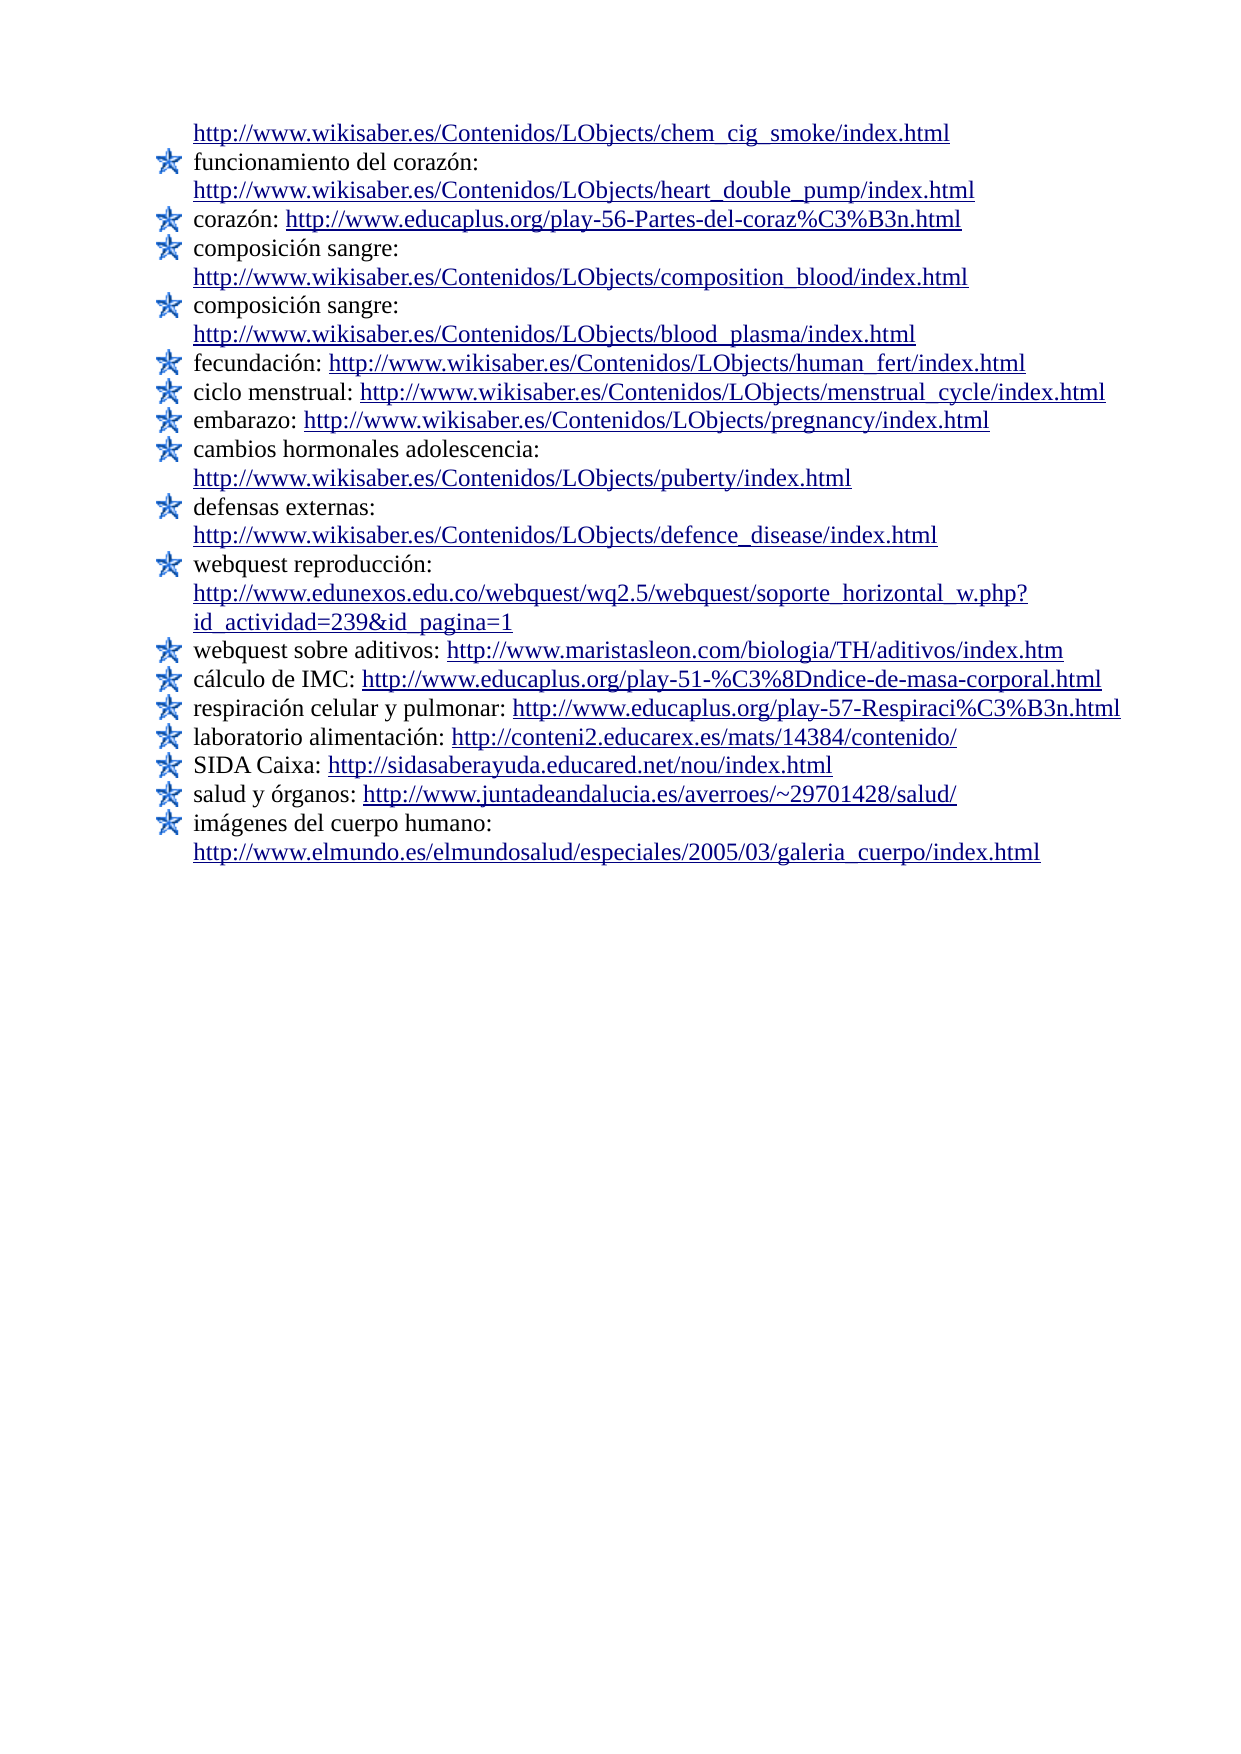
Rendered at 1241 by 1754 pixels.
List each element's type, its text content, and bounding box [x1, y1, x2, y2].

list funcionamiento del corazón: http://www.wikisaber.es/Contenidos/LObjects/heart_double_pump/index.html [156, 147, 1122, 204]
list defensas externas: http://www.wikisaber.es/Contenidos/LObjects/defence_disease/index.html [156, 492, 1122, 549]
list salud y órganos: http://www.juntadeandalucia.es/averroes/~29701428/salud/ [156, 779, 1122, 808]
list cálculo de IMC: http://www.educaplus.org/play-51-%C3%8Dndice-de-masa-corporal.html [156, 664, 1122, 693]
picture [156, 809, 182, 835]
picture [156, 349, 182, 375]
list webquest reproducción: http://www.edunexos.edu.co/webquest/wq2.5/webquest/soporte_horizontal_w.php?id_actividad=239&id_pagina=1 [156, 549, 1122, 636]
list http://www.wikisaber.es/Contenidos/LObjects/chem_cig_smoke/index.html [156, 118, 1122, 147]
picture [156, 723, 182, 749]
picture [156, 407, 182, 433]
list corazón: http://www.educaplus.org/play-56-Partes-del-coraz%C3%B3n.html [156, 204, 1122, 233]
list fecundación: http://www.wikisaber.es/Contenidos/LObjects/human_fert/index.html [156, 348, 1122, 377]
picture [156, 148, 182, 174]
picture [156, 752, 182, 778]
list imágenes del cuerpo humano: http://www.elmundo.es/elmundosalud/especiales/2005/03/galeria_cuerpo/index.html [156, 808, 1122, 866]
list cambios hormonales adolescencia: http://www.wikisaber.es/Contenidos/LObjects/puberty/index.html [156, 434, 1122, 492]
list embarazo: http://www.wikisaber.es/Contenidos/LObjects/pregnancy/index.html [156, 406, 1122, 434]
picture [156, 694, 182, 720]
picture [156, 436, 182, 462]
list laboratorio alimentación: http://conteni2.educarex.es/mats/14384/contenido/ [156, 722, 1122, 751]
list ciclo menstrual: http://www.wikisaber.es/Contenidos/LObjects/menstrual_cycle/index.html [156, 377, 1122, 406]
picture [156, 551, 182, 577]
list respiración celular y pulmonar: http://www.educaplus.org/play-57-Respiraci%C3%B3n.html [156, 693, 1122, 722]
list webquest sobre aditivos: http://www.maristasleon.com/biologia/TH/aditivos/index.htm [156, 636, 1122, 664]
list SIDA Caixa: http://sidasaberayuda.educared.net/nou/index.html [156, 751, 1122, 779]
picture [156, 234, 182, 260]
list composición sangre: http://www.wikisaber.es/Contenidos/LObjects/composition_blood/index.html [156, 233, 1122, 291]
picture [156, 206, 182, 232]
picture [156, 781, 182, 807]
picture [156, 493, 182, 519]
picture [156, 666, 182, 692]
list composición sangre: http://www.wikisaber.es/Contenidos/LObjects/blood_plasma/index.html [156, 291, 1122, 348]
picture [156, 292, 182, 318]
picture [156, 637, 182, 663]
picture [156, 378, 182, 404]
